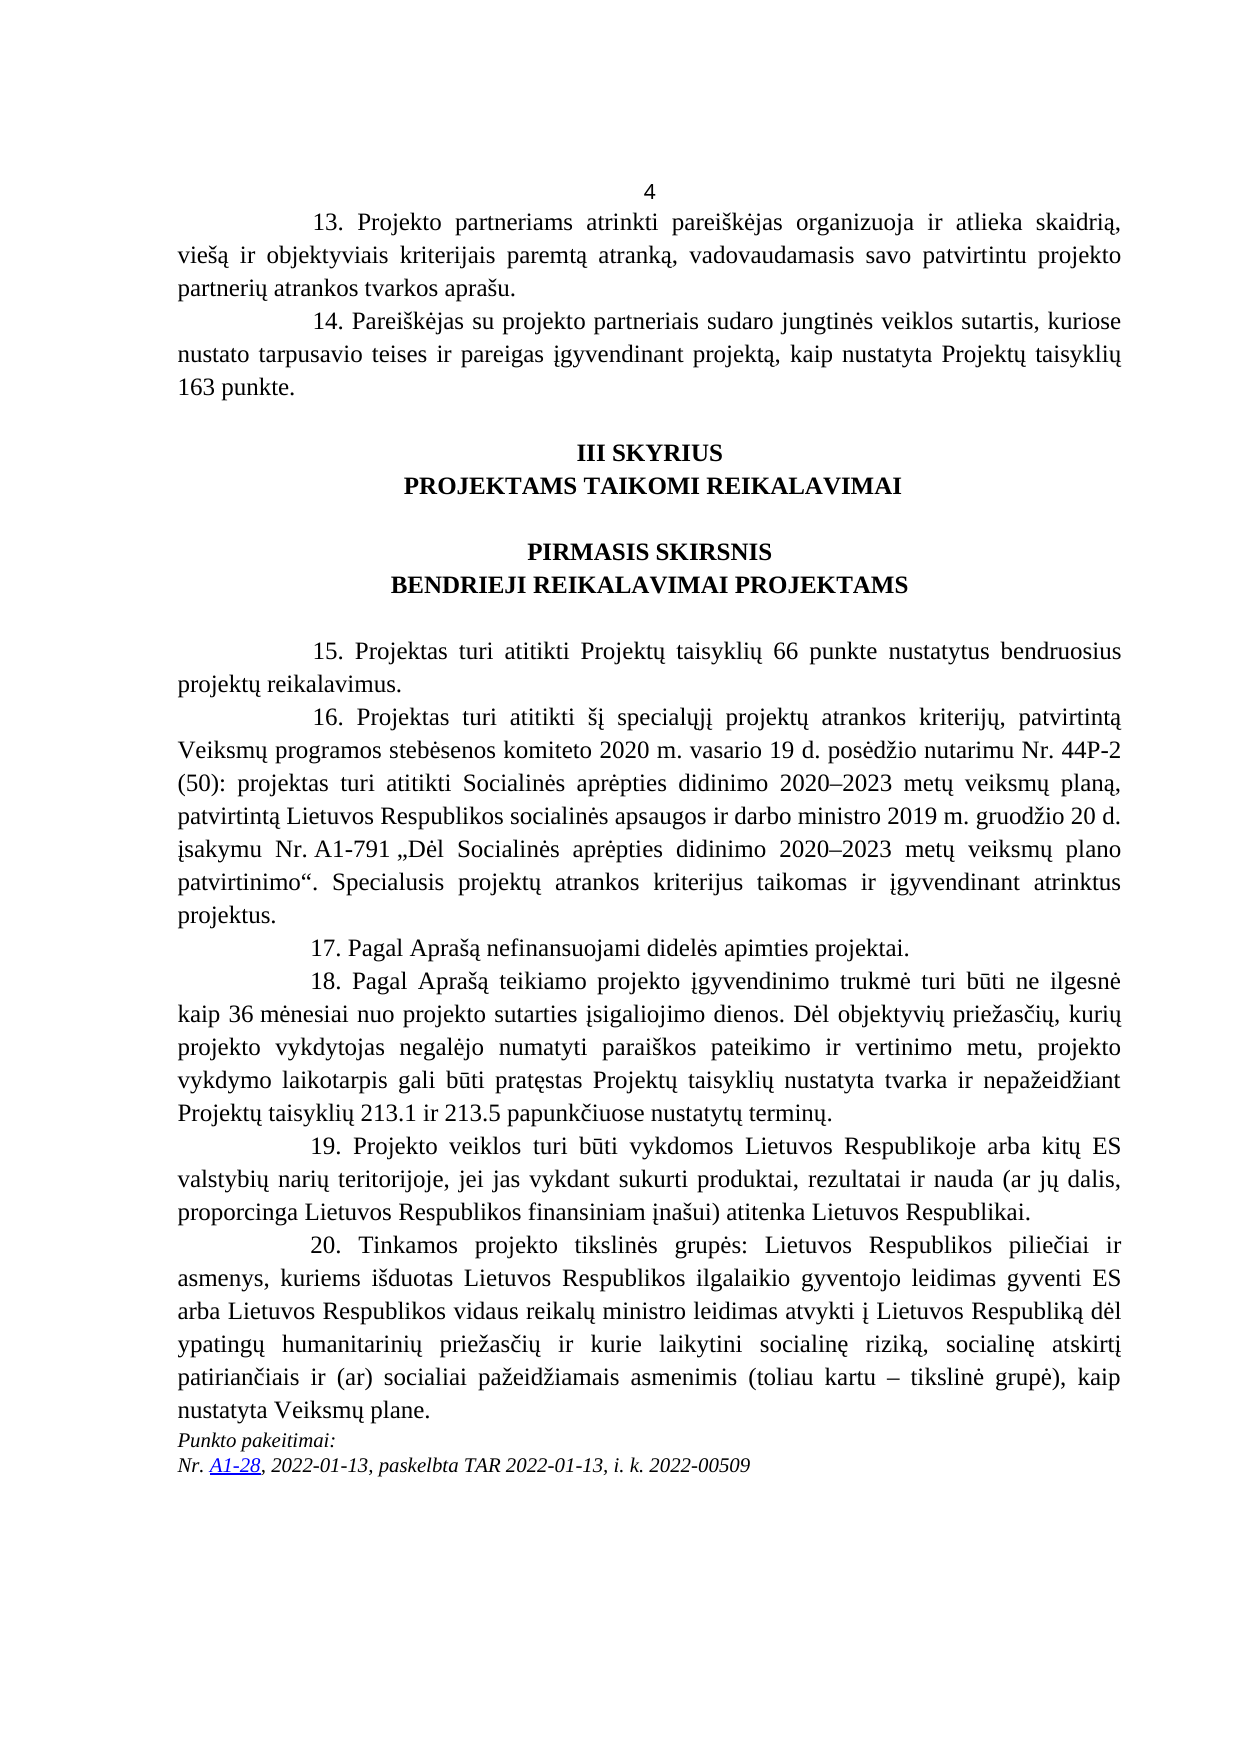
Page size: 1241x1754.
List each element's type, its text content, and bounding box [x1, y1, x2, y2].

text 20. Tinkamos projekto tikslinės grupės: Lietuvos Respublikos piliečiai ir asmenys, kuriems išduotas Lietuvos Respublikos ilgalaikio gyventojo leidimas gyventi ES arba Lietuvos Respublikos vidaus reikalų ministro leidimas atvykti į Lietuvos Respubliką dėl ypatingų humanitarinių priežasčių ir kurie laikytini socialinę riziką, socialinę atskirtį patiriančiais ir (ar) socialiai pažeidžiamais asmenimis (toliau kartu – tikslinė grupė), kaip nustatyta Veiksmų plane. [177, 1230, 1122, 1424]
text III SKYRIUS [177, 438, 1122, 467]
text PIRMASIS SKIRSNIS [177, 537, 1122, 566]
text 13. Projekto partneriams atrinkti pareiškėjas organizuoja ir atlieka skaidrią, viešą ir objektyviais kriterijais paremtą atranką, vadovaudamasis savo patvirtintu projekto partnerių atrankos tvarkos aprašu. [177, 207, 1122, 301]
text BENDRIEJI REIKALAVIMAI PROJEKTAMS [177, 570, 1122, 599]
text 16. Projektas turi atitikti šį specialųjį projektų atrankos kriterijų, patvirtintą Veiksmų programos stebėsenos komiteto 2020 m. vasario 19 d. posėdžio nutarimu Nr. 44P-2 (50): projektas turi atitikti Socialinės aprėpties didinimo 2020–2023 metų veiksmų planą, patvirtintą Lietuvos Respublikos socialinės apsaugos ir darbo ministro 2019 m. gruodžio 20 d. įsakymu Nr. A1‑791 „Dėl Socialinės aprėpties didinimo 2020–2023 metų veiksmų plano patvirtinimo“. Specialusis projektų atrankos kriterijus taikomas ir įgyvendinant atrinktus projektus. [177, 702, 1122, 929]
text 14. Pareiškėjas su projekto partneriais sudaro jungtinės veiklos sutartis, kuriose nustato tarpusavio teises ir pareigas įgyvendinant projektą, kaip nustatyta Projektų taisyklių 163 punkte. [177, 306, 1122, 401]
text 15. Projektas turi atitikti Projektų taisyklių 66 punkte nustatytus bendruosius projektų reikalavimus. [177, 636, 1122, 698]
text 17. Pagal Aprašą nefinansuojami didelės apimties projektai. [177, 933, 1122, 962]
text 18. Pagal Aprašą teikiamo projekto įgyvendinimo trukmė turi būti ne ilgesnė kaip 36 mėnesiai nuo projekto sutarties įsigaliojimo dienos. Dėl objektyvių priežasčių, kurių projekto vykdytojas negalėjo numatyti paraiškos pateikimo ir vertinimo metu, projekto vykdymo laikotarpis gali būti pratęstas Projektų taisyklių nustatyta tvarka ir nepažeidžiant Projektų taisyklių 213.1 ir 213.5 papunkčiuose nustatytų terminų. [177, 966, 1122, 1127]
text 19. Projekto veiklos turi būti vykdomos Lietuvos Respublikoje arba kitų ES valstybių narių teritorijoje, jei jas vykdant sukurti produktai, rezultatai ir nauda (ar jų dalis, proporcinga Lietuvos Respublikos finansiniam įnašui) atitenka Lietuvos Respublikai. [177, 1131, 1122, 1226]
text Nr. A1-28, 2022-01-13, paskelbta TAR 2022-01-13, i. k. 2022-00509 [177, 1452, 1122, 1477]
text Punkto pakeitimai: [177, 1428, 1122, 1452]
text PROJEKTAMS TAIKOMI REIKALAVIMAI [177, 471, 1122, 499]
